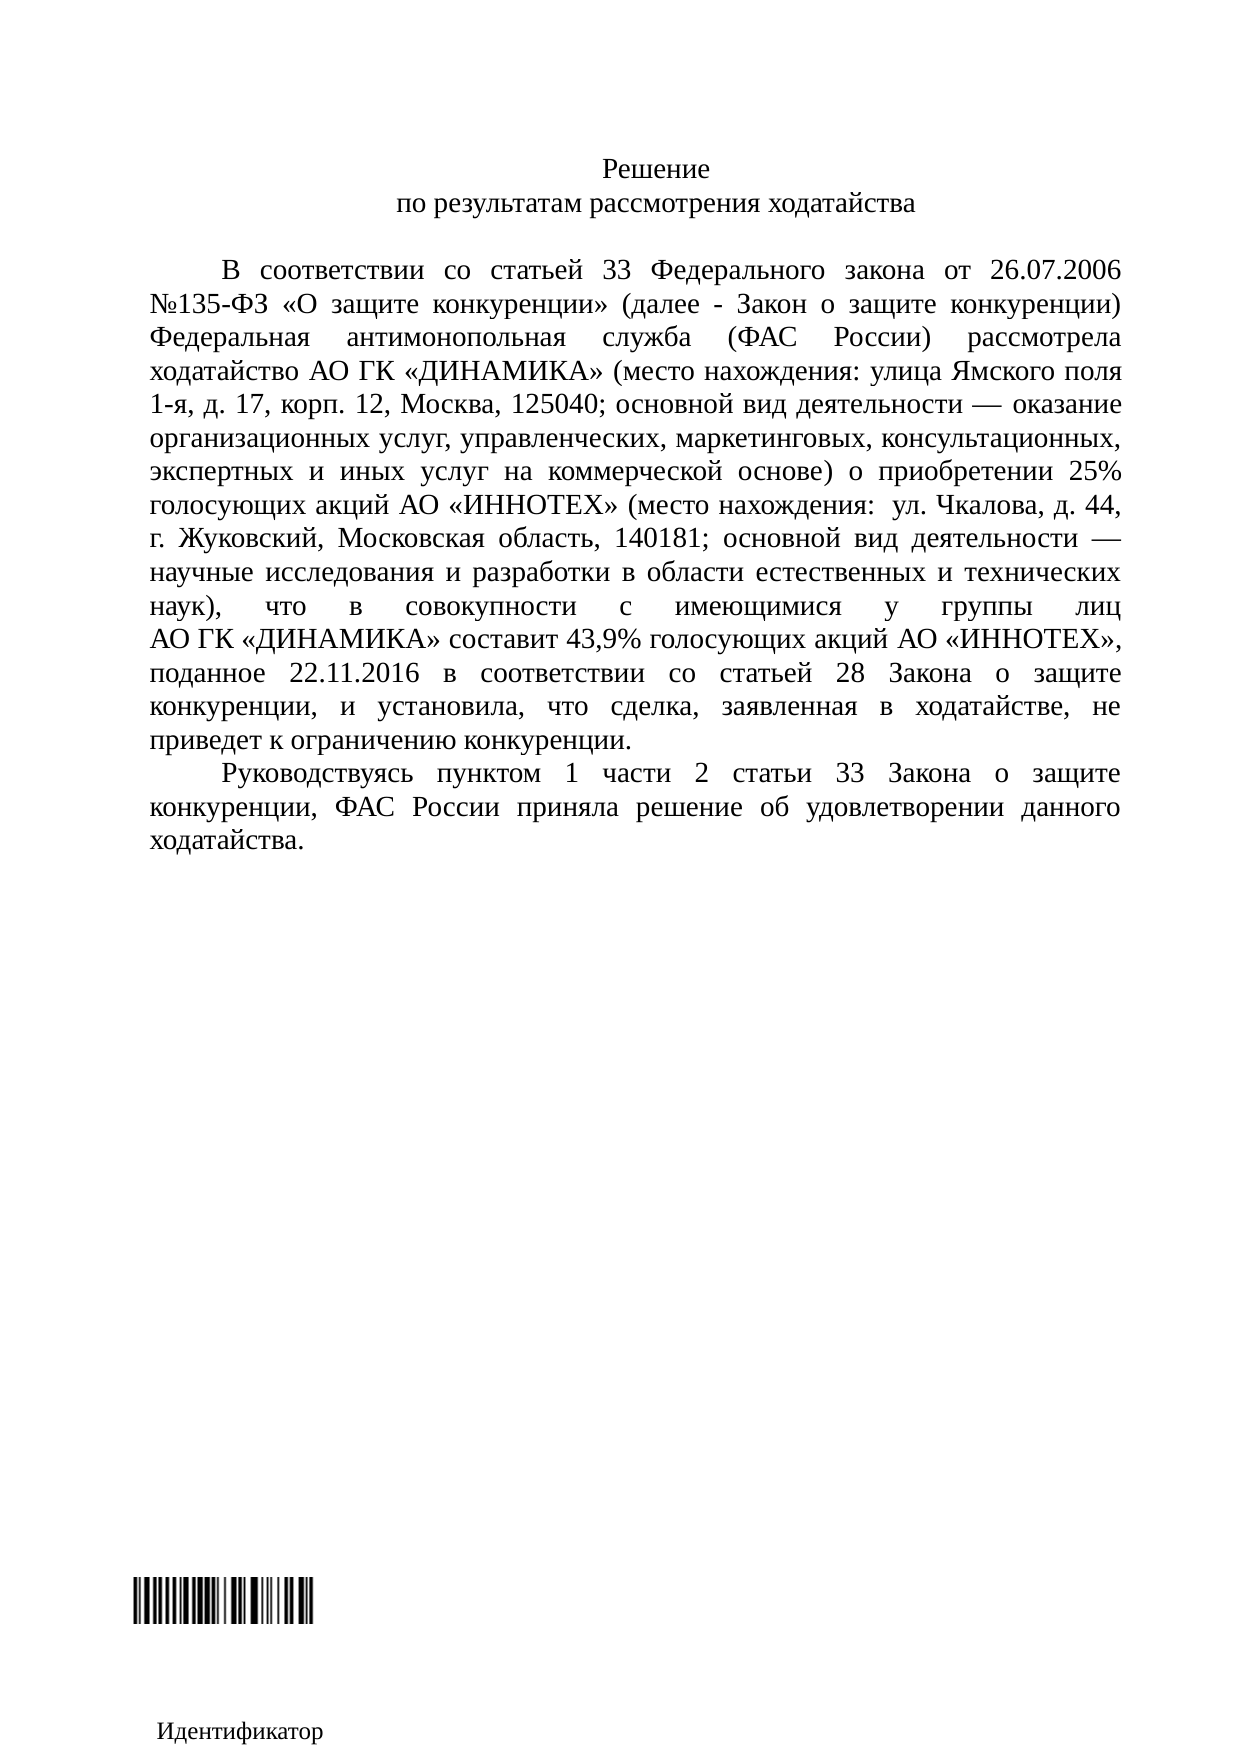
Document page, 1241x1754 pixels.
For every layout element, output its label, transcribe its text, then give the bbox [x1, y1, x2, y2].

picture [118, 1577, 331, 1624]
text В соответствии со статьей 33 Федерального закона от 26.07.2006 №135‑ФЗ «О защите конкуренции» (далее - Закон о защите конкуренции) Федеральная антимонопольная служба (ФАС России) рассмотрела ходатайство АО ГК «ДИНАМИКА» (место нахождения: улица Ямского поля 1-я, д. 17, корп. 12, Москва, 125040; основной вид деятельности — оказание организационных услуг, управленческих, маркетинговых, консультационных, экспертных и иных услуг на коммерческой основе) о приобретении 25% голосующих акций АО «ИННОТЕХ» (место нахождения: ул. Чкалова, д. 44, г. Жуковский, Московская область, 140181; основной вид деятельности — научные исследования и разработки в области естественных и технических наук), что в совокупности с имеющимися у группы лиц АО ГК «ДИНАМИКА» составит 43,9% голосующих акций АО «ИННОТЕХ», поданное 22.11.2016 в соответствии со статьей 28 Закона о защите конкуренции, и установила, что сделка, заявленная в ходатайстве, не приведет к ограничению конкуренции. [149, 252, 1122, 755]
text Руководствуясь пунктом 1 части 2 статьи 33 Закона о защите конкуренции, ФАС России приняла решение об удовлетворении данного ходатайства. [149, 755, 1122, 856]
text по результатам рассмотрения ходатайства [118, 185, 1122, 219]
text Решение [118, 152, 1122, 185]
